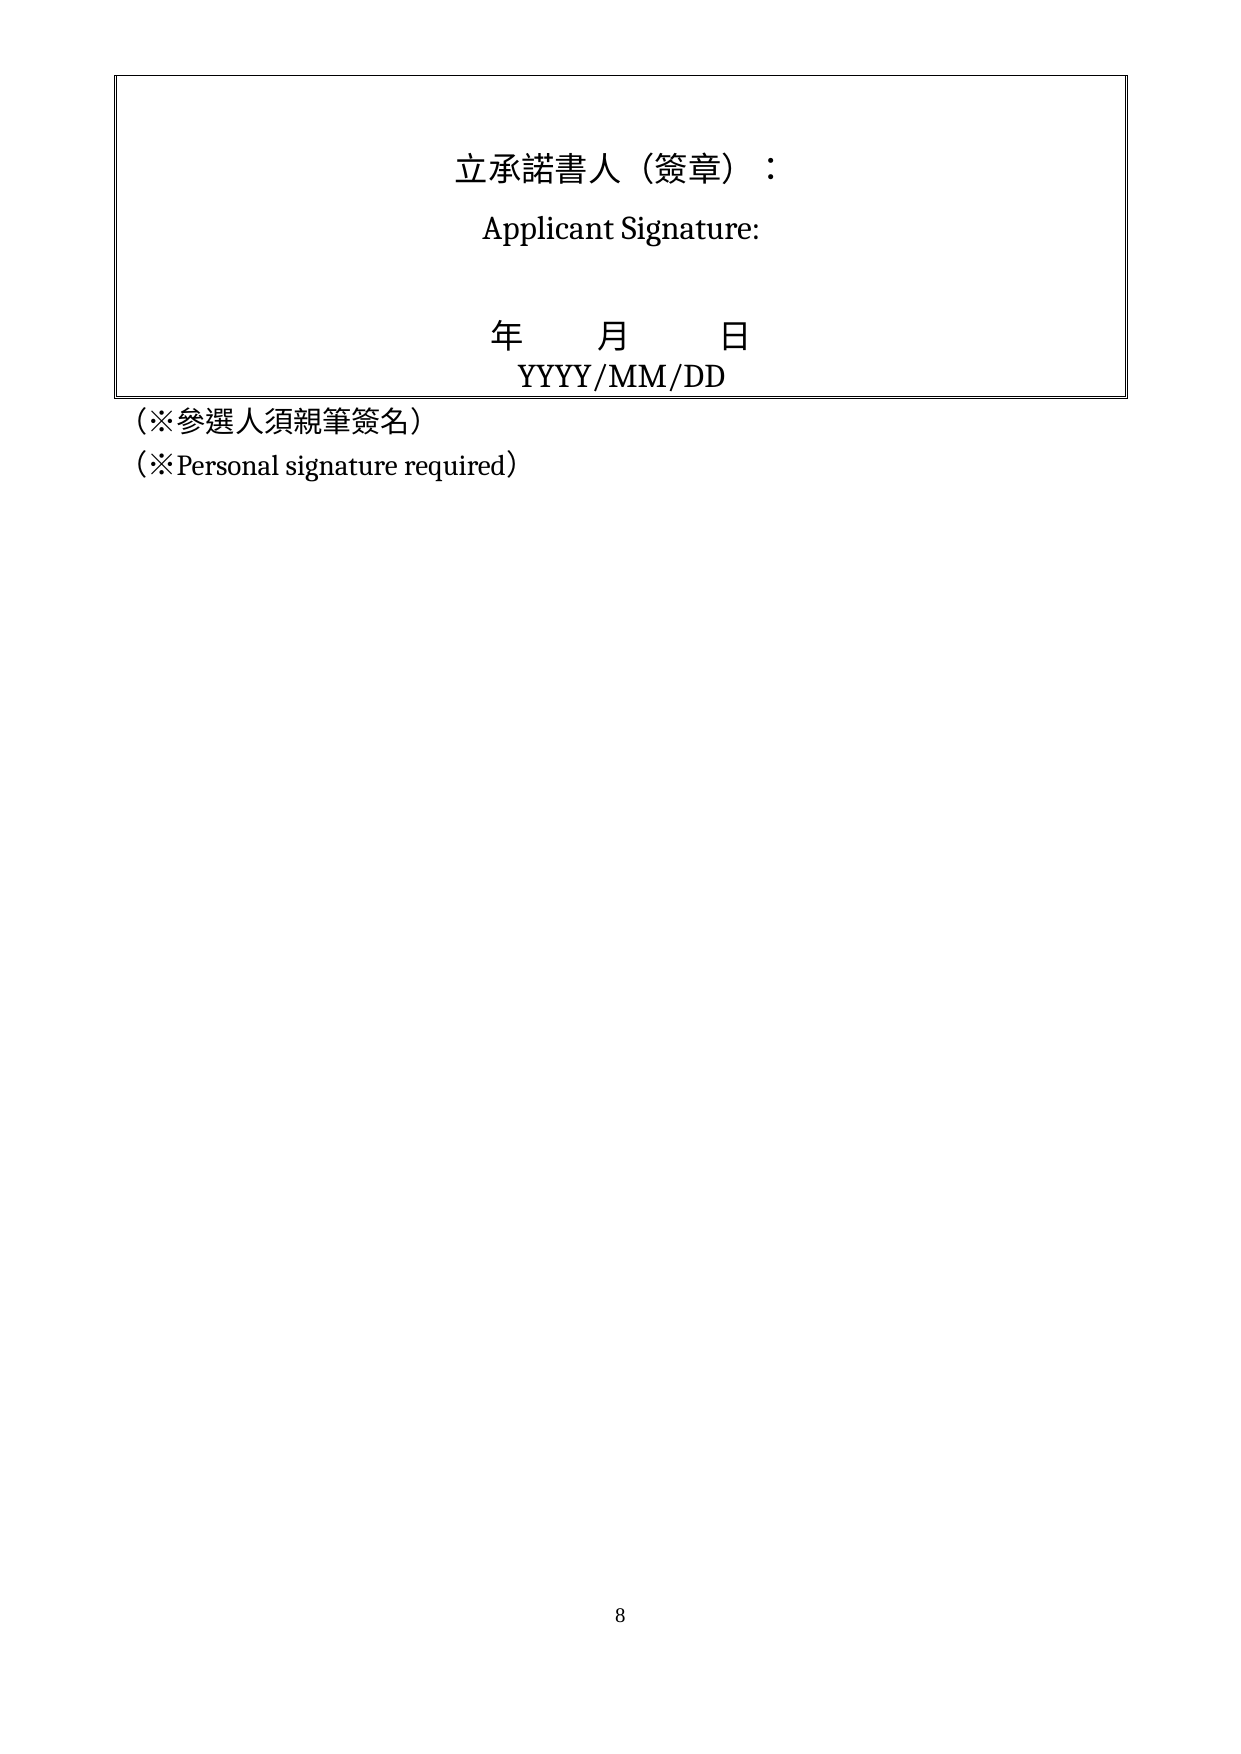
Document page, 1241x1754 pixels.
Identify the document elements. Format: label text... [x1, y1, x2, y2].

table_cell 立承諾書人（簽章）： Applicant Signature: 年 月 日 YYYY/MM/DD [117, 76, 1125, 396]
text （※參選人須親筆簽名） [118, 399, 1122, 441]
text （※Personal signature required） [118, 441, 1122, 484]
